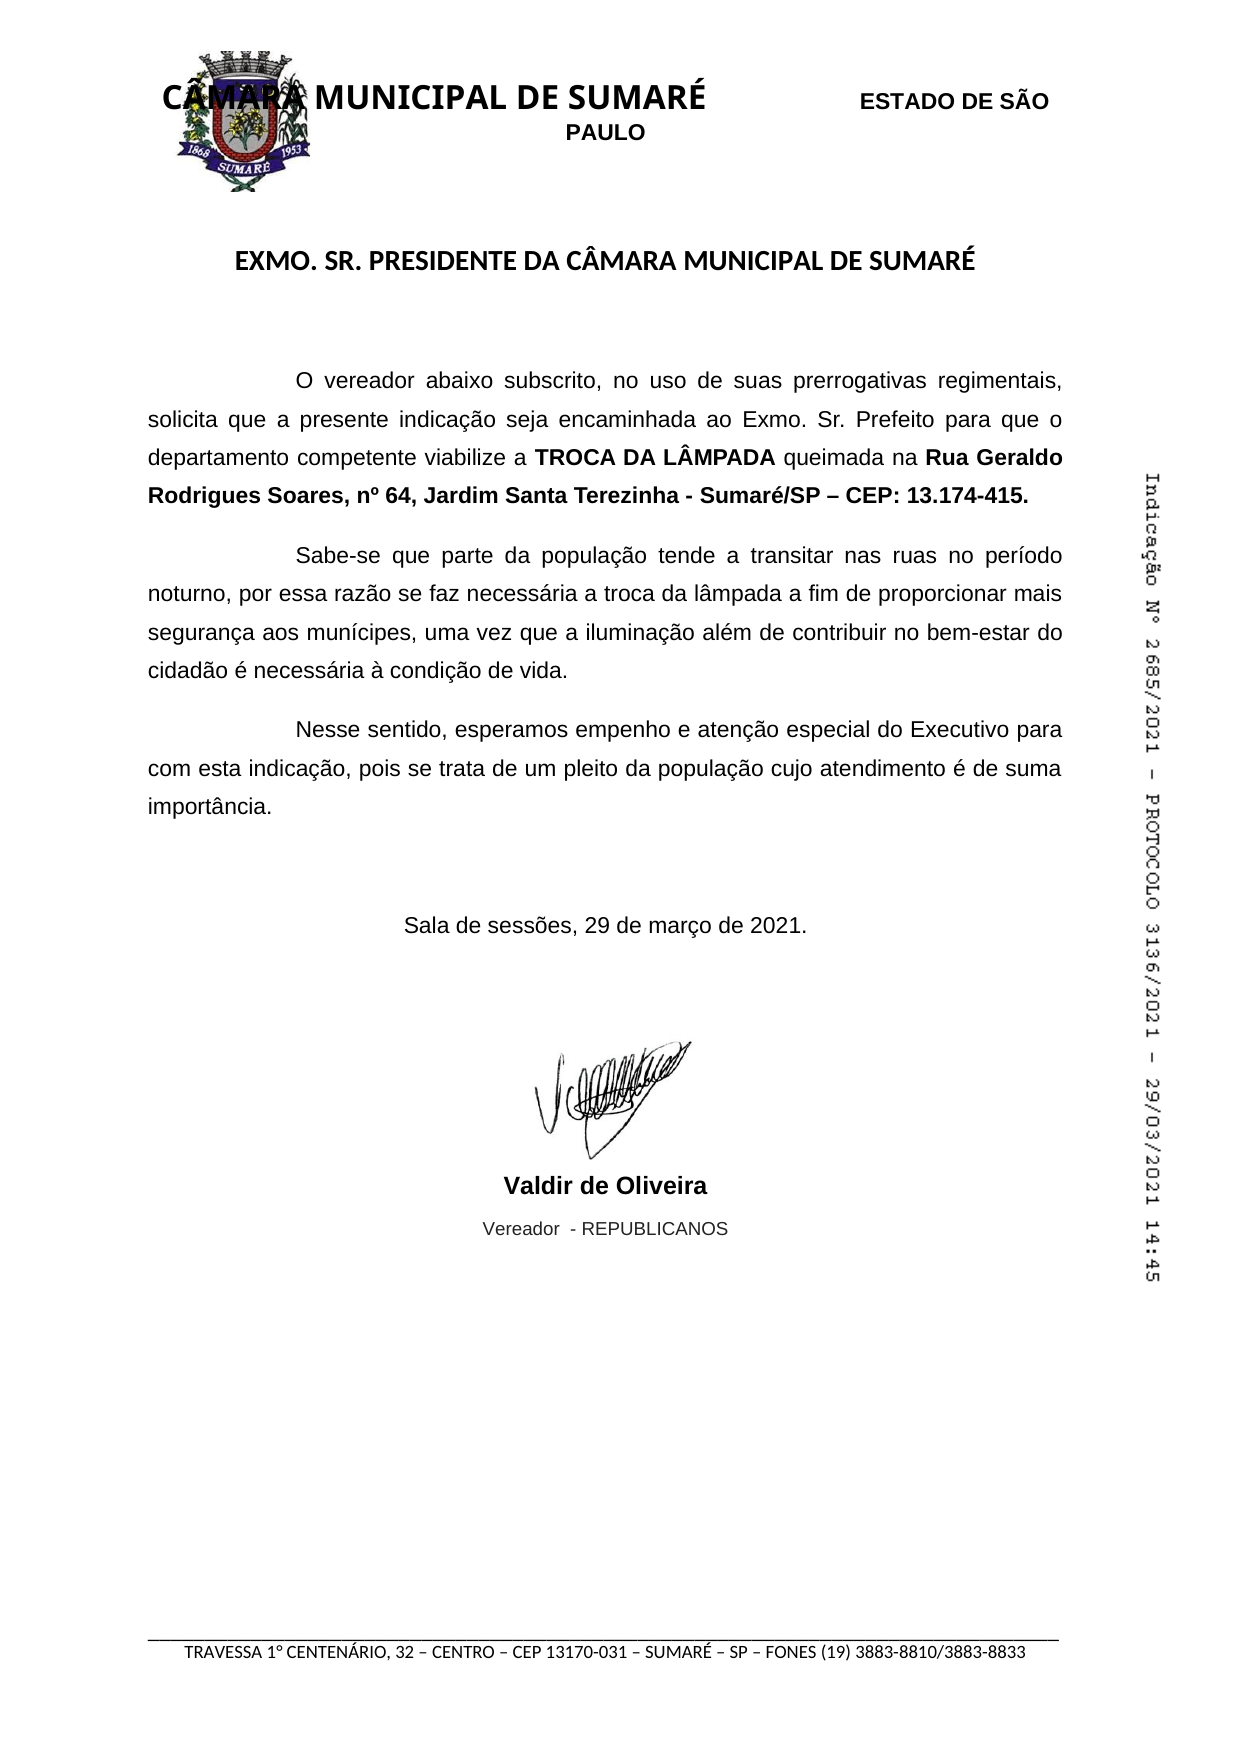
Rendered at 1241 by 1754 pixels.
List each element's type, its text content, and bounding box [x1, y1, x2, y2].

text Valdir de Oliveira [148, 1172, 1063, 1200]
text O vereador abaixo subscrito, no uso de suas prerrogativas regimentais, solicita que a presente indicação seja encaminhada ao Exmo. Sr. Prefeito para que o departamento competente viabilize a TROCA DA LÂMPADA queimada na Rua Geraldo Rodrigues Soares, nº 64, Jardim Santa Terezinha - Sumaré/SP – CEP: 13.174-415. [148, 368, 1063, 509]
text Sala de sessões, 29 de março de 2021. [148, 912, 1063, 938]
picture [172, 51, 311, 192]
text Nesse sentido, esperamos empenho e atenção especial do Executivo para com esta indicação, pois se trata de um pleito da população cujo atendimento é de suma importância. [148, 717, 1063, 819]
text Vereador - REPUBLICANOS [148, 1219, 1063, 1239]
text Sabe-se que parte da população tende a transitar nas ruas no período noturno, por essa razão se faz necessária a troca da lâmpada a fim de proporcionar mais segurança aos munícipes, uma vez que a iluminação além de contribuir no bem-estar do cidadão é necessária à condição de vida. [148, 542, 1063, 683]
text EXMO. SR. PRESIDENTE DA CÂMARA MUNICIPAL DE SUMARÉ [148, 248, 1063, 277]
picture [519, 1027, 711, 1170]
picture [1120, 468, 1183, 1286]
